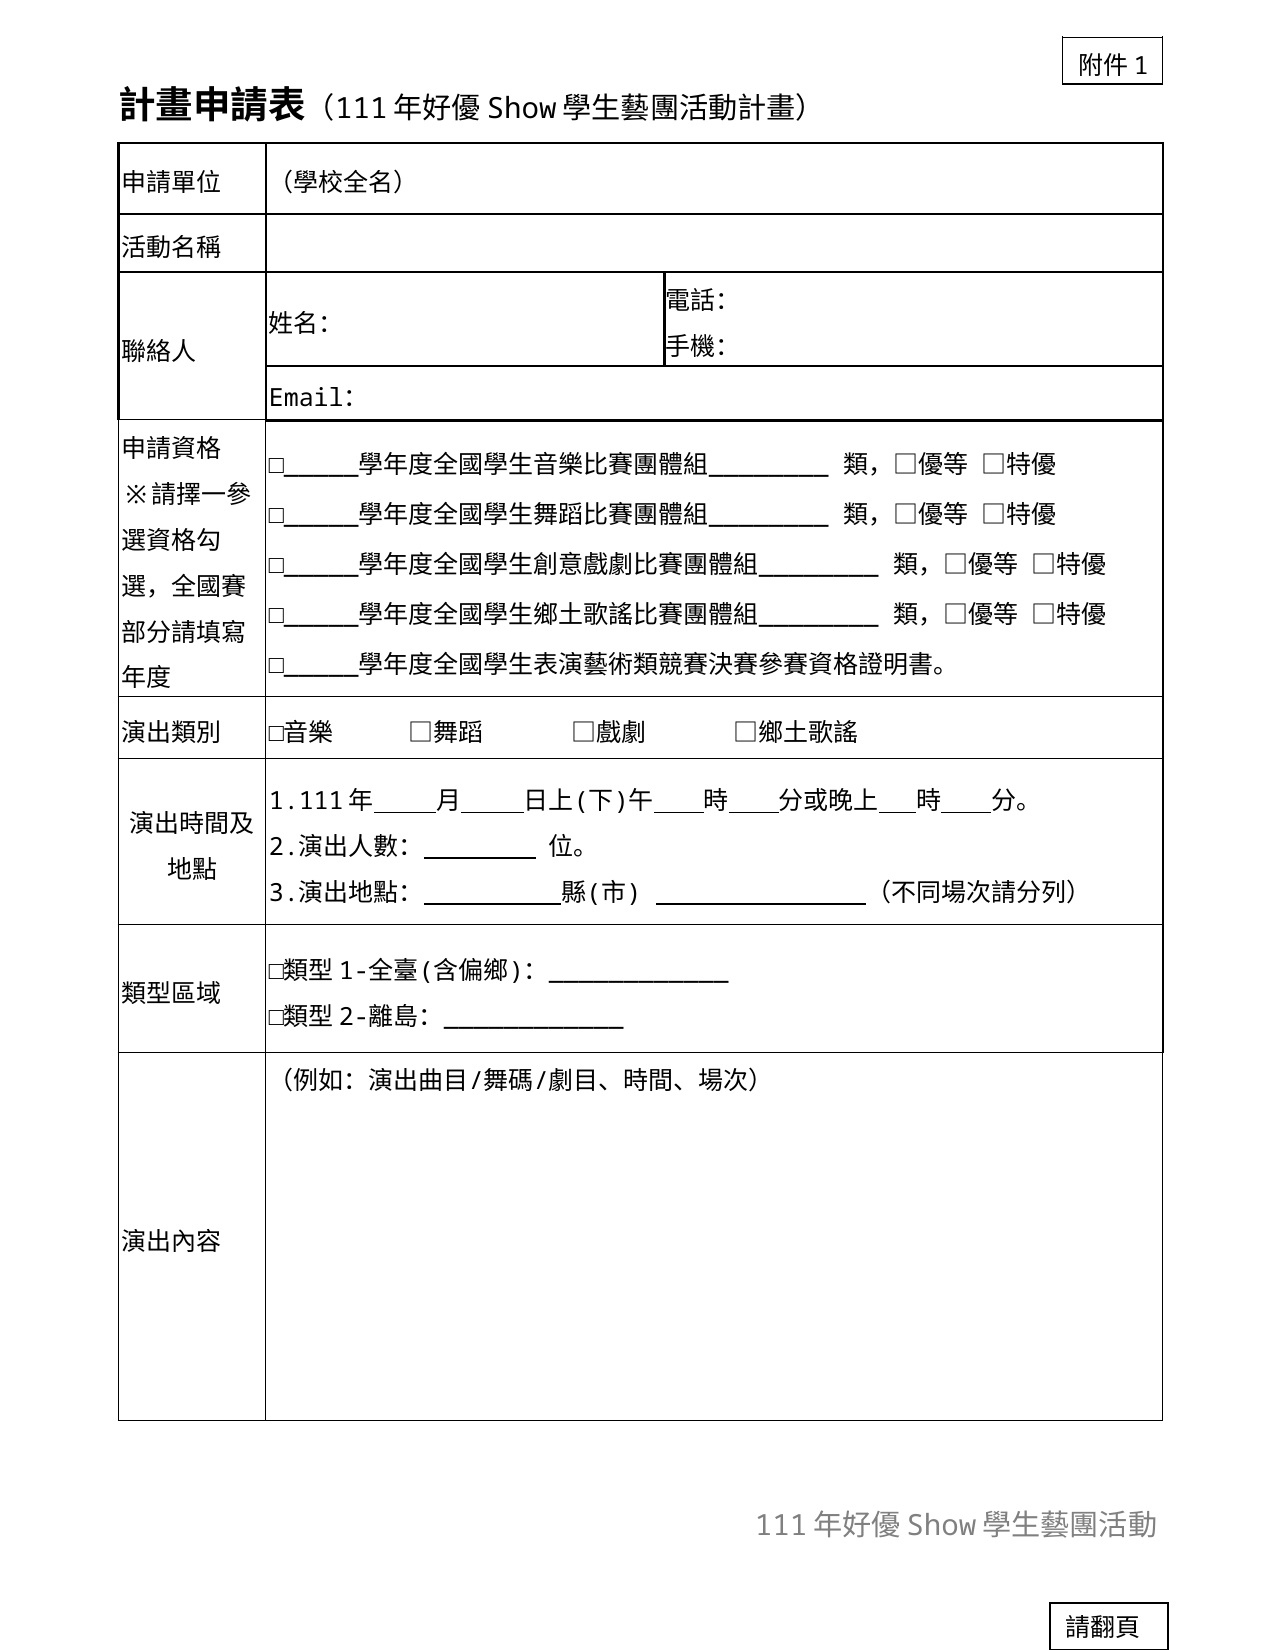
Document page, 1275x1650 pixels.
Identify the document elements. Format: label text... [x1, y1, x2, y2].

text 計畫申請表（111年好優Show學生藝團活動計畫） [1063, 38, 1162, 83]
table_cell □_____學年度全國學生音樂比賽團體組________ 類，□優等 □特優 □_____學年度全國學生舞蹈比賽團體組________ 類，□優等 □特優 □_____學年度全國學生創意戲劇比賽團體組________ 類，□優等 □特優 □_____學年度全國學生鄉土歌謠比賽團體組________ 類，□優等 □特優 □_____學年度全國學生表演藝術類競賽決賽參賽資格證明書。 [266, 422, 1162, 696]
table_cell 1.111年 月 日上(下)午 時 分或晚上 時 分。 2.演出人數： 位。 3.演出地點： 縣(市) （不同場次請分列） [266, 759, 1162, 924]
table_cell Email： [267, 367, 1162, 419]
table_cell 演出時間及地點 [119, 759, 265, 924]
table_cell 類型區域 [119, 925, 265, 1052]
table_cell （例如：演出曲目/舞碼/劇目、時間、場次） [266, 1053, 1162, 1420]
table_cell 聯絡人 [120, 273, 265, 419]
table_cell □音樂 □舞蹈 □戲劇 □鄉土歌謠 [266, 697, 1162, 758]
text 附件1 [1078, 45, 1162, 76]
table_cell □類型1-全臺(含偏鄉)：____________ □類型2-離島：____________ [266, 925, 1162, 1052]
table_cell 演出內容 [119, 1053, 265, 1420]
table_cell 演出類別 [119, 697, 265, 758]
table_cell [267, 215, 1162, 271]
table_cell 活動名稱 [120, 215, 265, 271]
table_cell 申請資格 ※請擇一參選資格勾選，全國賽部分請填寫年度 [119, 420, 265, 696]
table_cell 姓名： [267, 273, 663, 365]
text 計畫申請表（111年好優Show學生藝團活動計畫） [118, 75, 1157, 129]
table_header （學校全名） [267, 144, 1162, 213]
table_cell 電話： 手機： [666, 273, 1162, 365]
table_header 申請單位 [120, 144, 265, 213]
